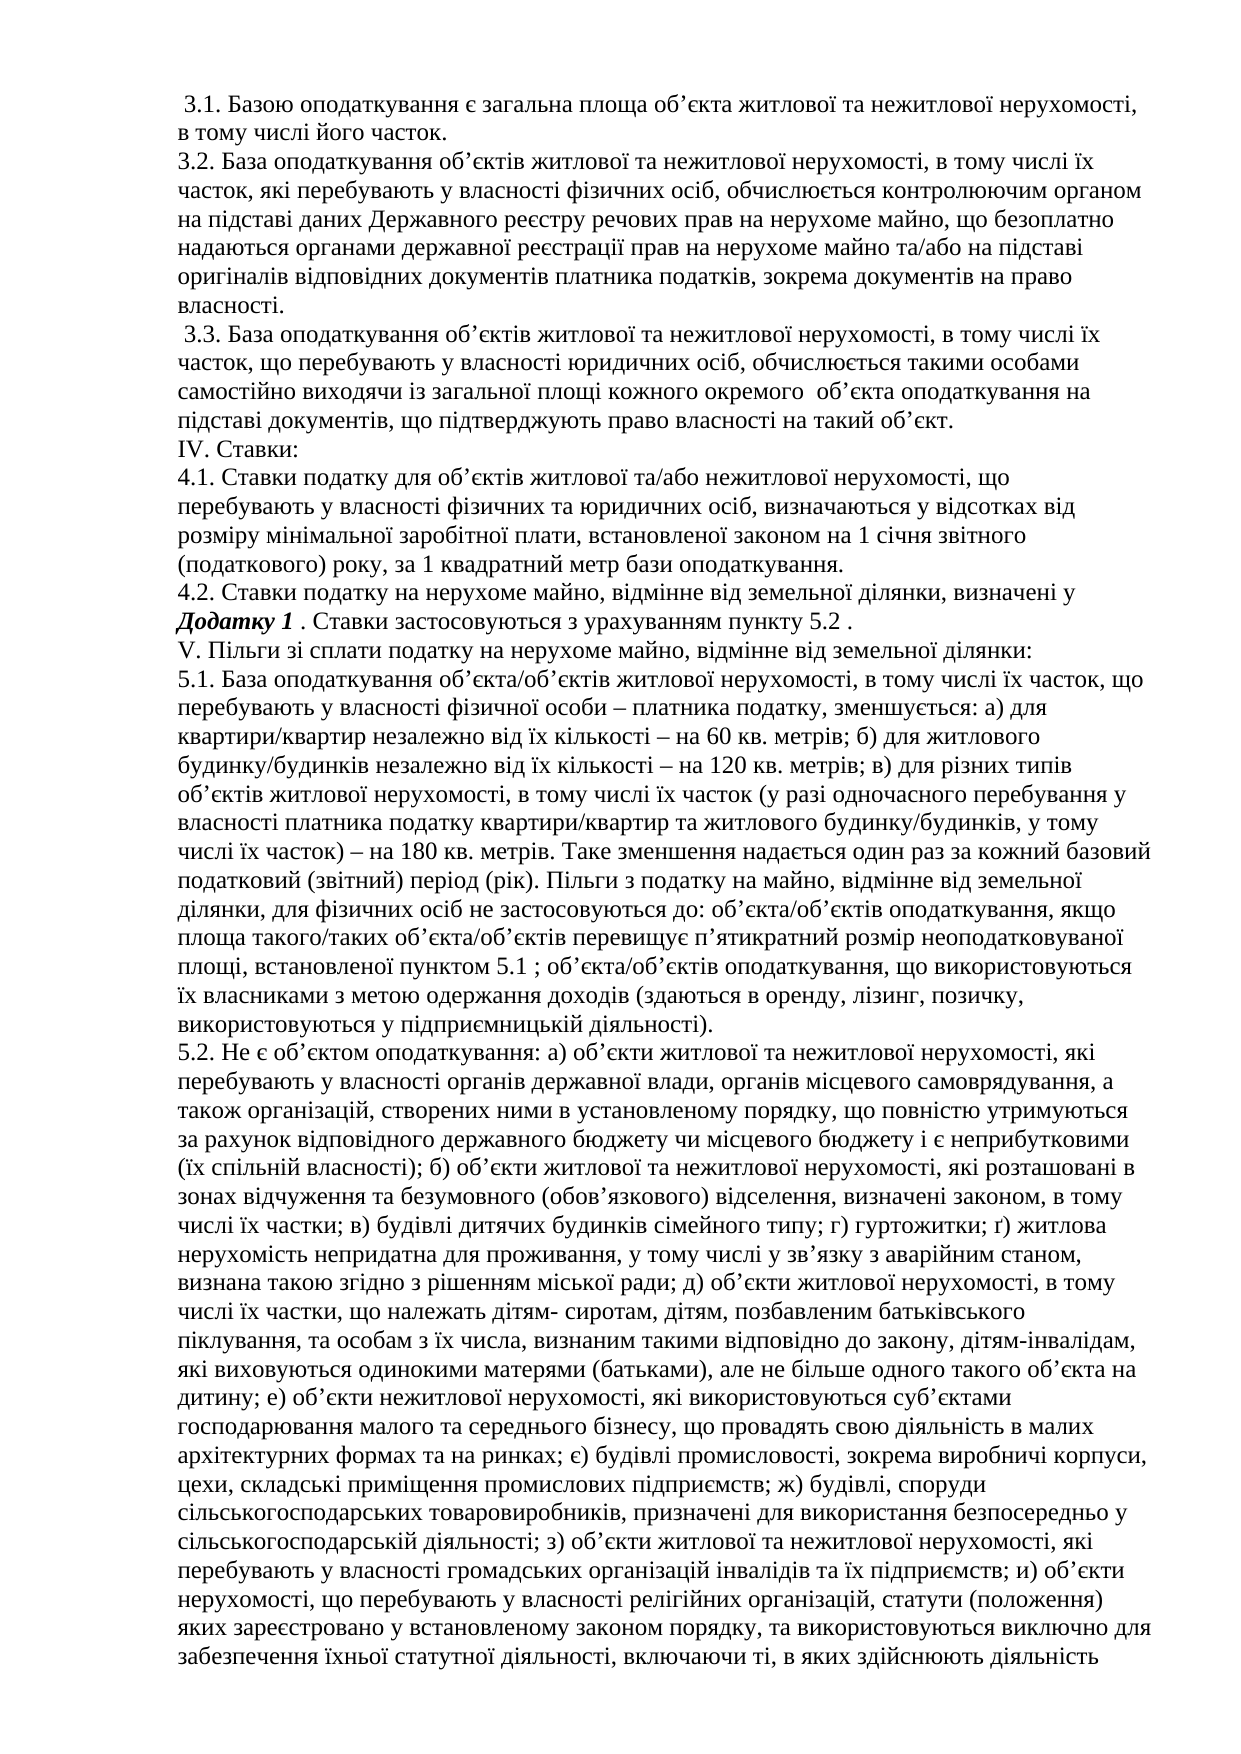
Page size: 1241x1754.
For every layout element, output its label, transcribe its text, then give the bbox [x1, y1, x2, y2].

text ІV. Ставки: [177, 434, 1152, 462]
text 5.2. Не є об’єктом оподаткування: а) об’єкти житлової та нежитлової нерухомості, які перебувають у власності органів державної влади, органів місцевого самоврядування, а також організацій, створених ними в установленому порядку, що повністю утримуються за рахунок відповідного державного бюджету чи місцевого бюджету і є неприбутковими (їх спільній власності); б) об’єкти житлової та нежитлової нерухомості, які розташовані в зонах відчуження та безумовного (обов’язкового) відселення, визначені законом, в тому числі їх частки; в) будівлі дитячих будинків сімейного типу; г) гуртожитки; ґ) житлова нерухомість непридатна для проживання, у тому числі у зв’язку з аварійним станом, визнана такою згідно з рішенням міської ради; д) об’єкти житлової нерухомості, в тому числі їх частки, що належать дітям- сиротам, дітям, позбавленим батьківського піклування, та особам з їх числа, визнаним такими відповідно до закону, дітям-інвалідам, які виховуються одинокими матерями (батьками), але не більше одного такого об’єкта на дитину; е) об’єкти нежитлової нерухомості, які використовуються суб’єктами господарювання малого та середнього бізнесу, що провадять свою діяльність в малих архітектурних формах та на ринках; є) будівлі промисловості, зокрема виробничі корпуси, цехи, складські приміщення промислових підприємств; ж) будівлі, споруди сільськогосподарських товаровиробників, призначені для використання безпосередньо у сільськогосподарській діяльності; з) об’єкти житлової та нежитлової нерухомості, які перебувають у власності громадських організацій інвалідів та їх підприємств; и) об’єкти нерухомості, що перебувають у власності релігійних організацій, статути (положення) яких зареєстровано у встановленому законом порядку, та використовуються виключно для забезпечення їхньої статутної діяльності, включаючи ті, в яких здійснюють діяльність [177, 1037, 1152, 1670]
text 3.2. База оподаткування об’єктів житлової та нежитлової нерухомості, в тому числі їх часток, які перебувають у власності фізичних осіб, обчислюється контролюючим органом на підставі даних Державного реєстру речових прав на нерухоме майно, що безоплатно надаються органами державної реєстрації прав на нерухоме майно та/або на підставі оригіналів відповідних документів платника податків, зокрема документів на право власності. [177, 146, 1152, 319]
text 4.1. Ставки податку для об’єктів житлової та/або нежитлової нерухомості, що перебувають у власності фізичних та юридичних осіб, визначаються у відсотках від розміру мінімальної заробітної плати, встановленої законом на 1 січня звітного (податкового) року, за 1 квадратний метр бази оподаткування. [177, 462, 1152, 577]
text V. Пільги зі сплати податку на нерухоме майно, відмінне від земельної ділянки: [177, 635, 1152, 664]
text 5.1. База оподаткування об’єкта/об’єктів житлової нерухомості, в тому числі їх часток, що перебувають у власності фізичної особи – платника податку, зменшується: а) для квартири/квартир незалежно від їх кількості – на 60 кв. метрів; б) для житлового будинку/будинків незалежно від їх кількості – на 120 кв. метрів; в) для різних типів об’єктів житлової нерухомості, в тому числі їх часток (у разі одночасного перебування у власності платника податку квартири/квартир та житлового будинку/будинків, у тому числі їх часток) – на 180 кв. метрів. Таке зменшення надається один раз за кожний базовий податковий (звітний) період (рік). Пільги з податку на майно, відмінне від земельної ділянки, для фізичних осіб не застосовуються до: об’єкта/об’єктів оподаткування, якщо площа такого/таких об’єкта/об’єктів перевищує п’ятикратний розмір неоподатковуваної площі, встановленої пунктом 5.1 ; об’єкта/об’єктів оподаткування, що використовуються їх власниками з метою одержання доходів (здаються в оренду, лізинг, позичку, використовуються у підприємницькій діяльності). [177, 664, 1152, 1037]
text 3.1. Базою оподаткування є загальна площа об’єкта житлової та нежитлової нерухомості, в тому числі його часток. [177, 89, 1152, 146]
text 4.2. Ставки податку на нерухоме майно, відмінне від земельної ділянки, визначені у Додатку 1 . Ставки застосовуються з урахуванням пункту 5.2 . [177, 577, 1152, 635]
text 3.3. База оподаткування об’єктів житлової та нежитлової нерухомості, в тому числі їх часток, що перебувають у власності юридичних осіб, обчислюється такими особами самостійно виходячи із загальної площі кожного окремого об’єкта оподаткування на підставі документів, що підтверджують право власності на такий об’єкт. [177, 319, 1152, 434]
